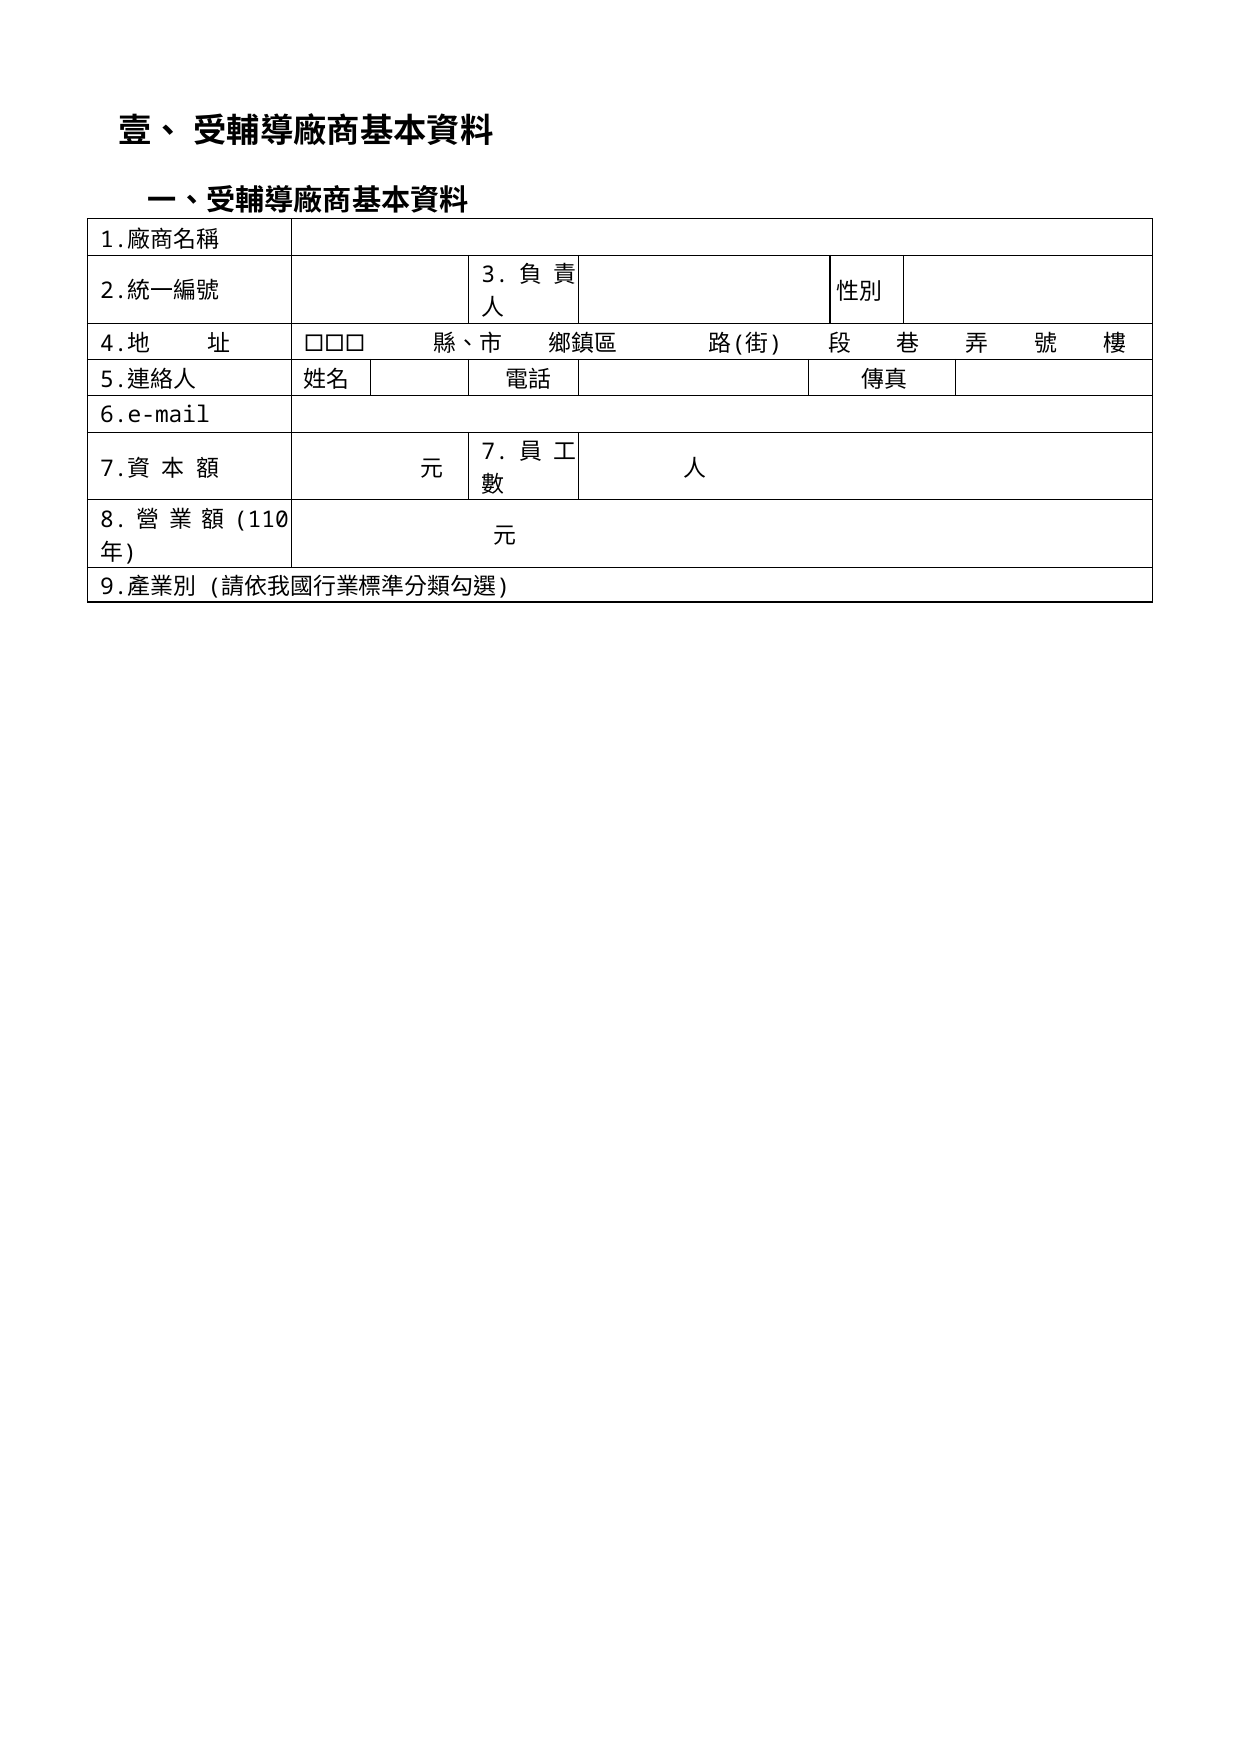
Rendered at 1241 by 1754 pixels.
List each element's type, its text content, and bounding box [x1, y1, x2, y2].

table_cell 5.連絡人 [88, 360, 291, 395]
table_cell 3.負責人 [469, 256, 578, 322]
table_cell [292, 256, 468, 322]
table_cell 元 [292, 433, 468, 499]
table_cell [292, 396, 1152, 432]
table_header [292, 219, 1152, 255]
table_cell 6.e-mail [88, 396, 291, 432]
table_cell 2.統一編號 [88, 256, 291, 322]
table_cell [579, 256, 829, 322]
table_cell 9.產業別 (請依我國行業標準分類勾選) [88, 568, 1152, 601]
table_cell  縣、市 鄉鎮區 路(街) 段 巷 弄 號 樓 [292, 324, 1152, 359]
table_cell 電話 [469, 360, 578, 395]
table_cell 8.營業額(110年) [88, 500, 291, 567]
table_cell 傳真 [809, 360, 955, 395]
table_cell 4.地 址 [88, 324, 291, 359]
table_cell [579, 360, 808, 395]
table_cell 姓名 [292, 360, 370, 395]
table_cell [371, 360, 468, 395]
table_cell [956, 360, 1152, 395]
table_cell 7.資 本 額 [88, 433, 291, 499]
table_cell 性別 [831, 256, 903, 322]
list 受輔導廠商基本資料 [118, 104, 1122, 152]
table_cell [904, 256, 1152, 322]
table_header 1.廠商名稱 [88, 219, 291, 255]
table_cell 元 [292, 500, 1152, 567]
table_cell 人 [579, 433, 1152, 499]
table_cell 7.員工數 [469, 433, 578, 499]
subtitle 一、受輔導廠商基本資料 [148, 176, 1122, 218]
